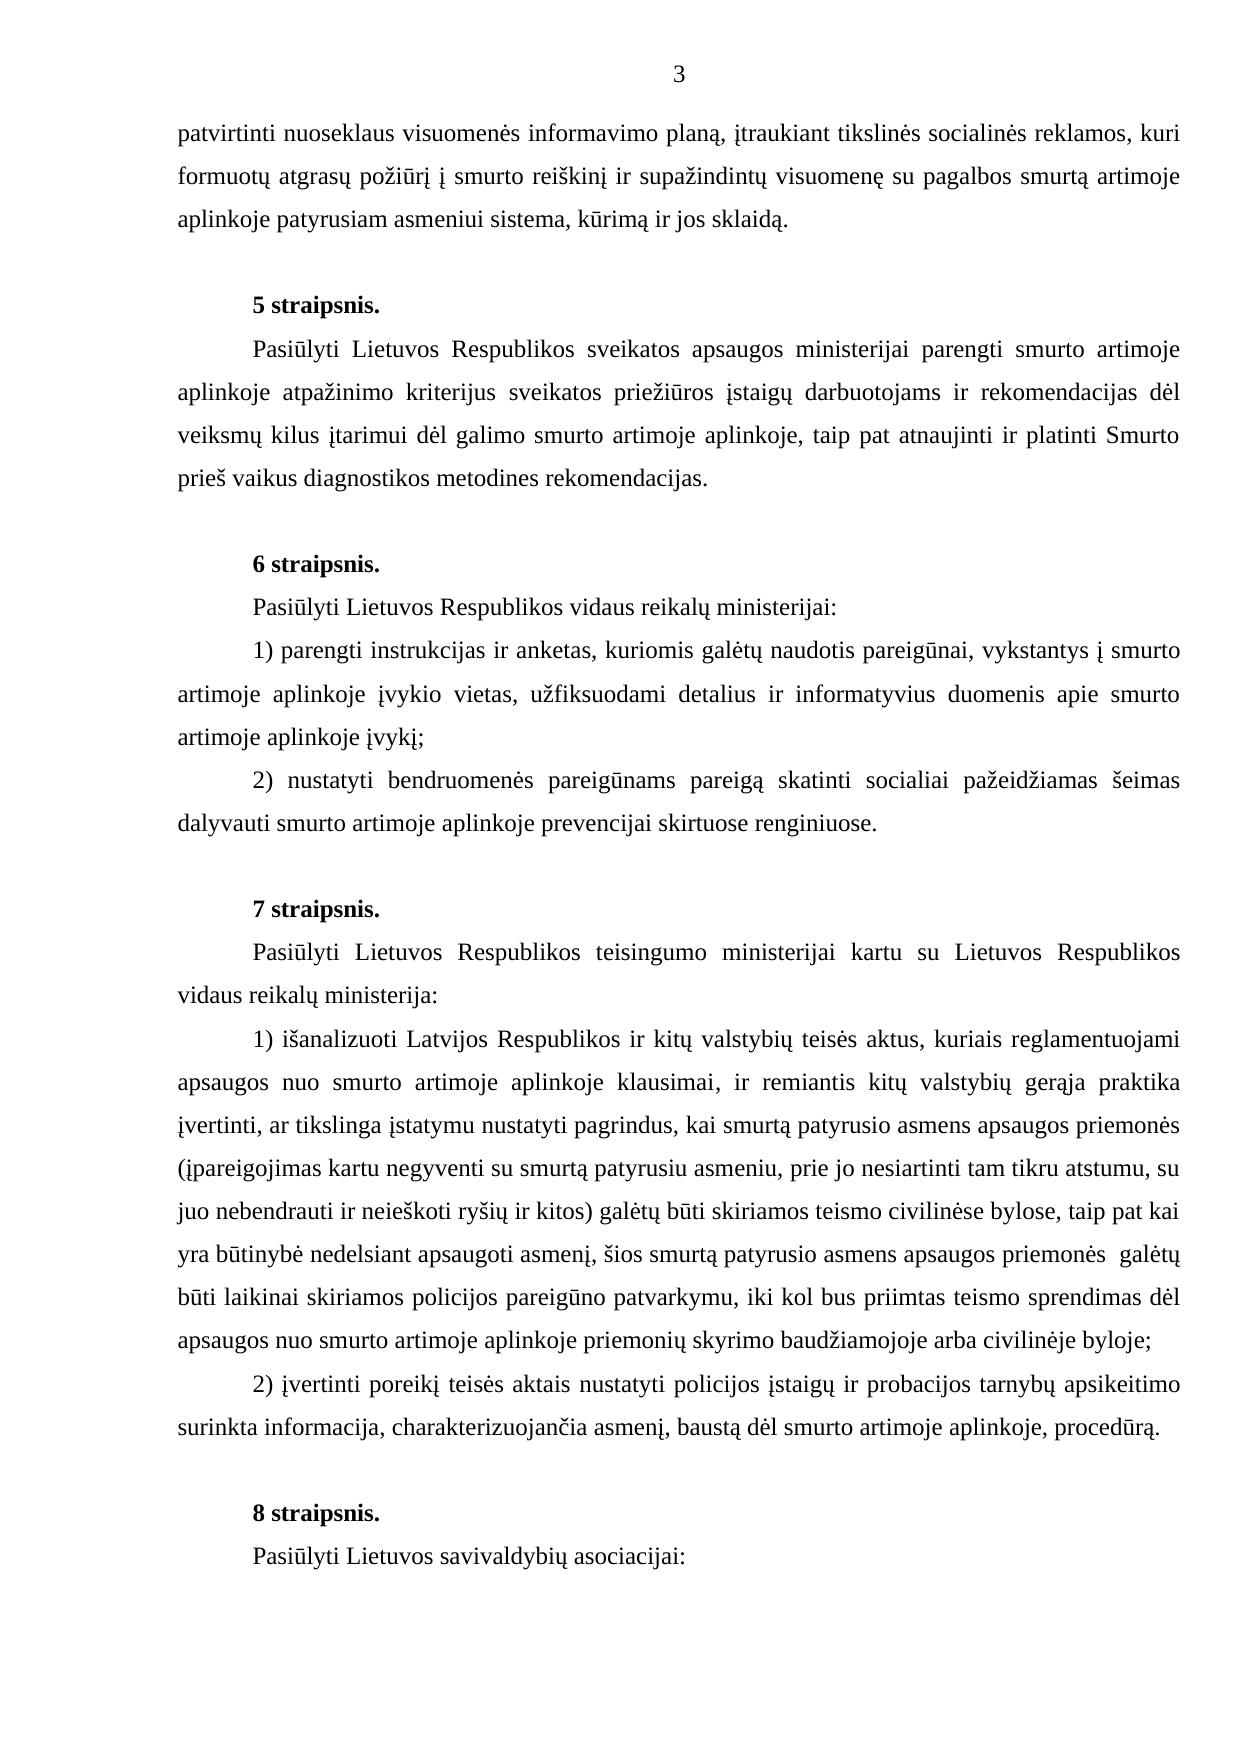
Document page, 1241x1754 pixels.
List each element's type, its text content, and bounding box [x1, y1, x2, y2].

text 7 straipsnis. [177, 894, 1181, 923]
text patvirtinti nuoseklaus visuomenės informavimo planą, įtraukiant tikslinės socialinės reklamos, kuri formuotų atgrasų požiūrį į smurto reiškinį ir supažindintų visuomenę su pagalbos smurtą artimoje aplinkoje patyrusiam asmeniui sistema, kūrimą ir jos sklaidą. [177, 118, 1181, 233]
text Pasiūlyti Lietuvos savivaldybių asociacijai: [177, 1541, 1181, 1570]
text Pasiūlyti Lietuvos Respublikos vidaus reikalų ministerijai: [177, 592, 1181, 621]
text Pasiūlyti Lietuvos Respublikos sveikatos apsaugos ministerijai parengti smurto artimoje aplinkoje atpažinimo kriterijus sveikatos priežiūros įstaigų darbuotojams ir rekomendacijas dėl veiksmų kilus įtarimui dėl galimo smurto artimoje aplinkoje, taip pat atnaujinti ir platinti Smurto prieš vaikus diagnostikos metodines rekomendacijas. [177, 334, 1181, 492]
text 1) išanalizuoti Latvijos Respublikos ir kitų valstybių teisės aktus, kuriais reglamentuojami apsaugos nuo smurto artimoje aplinkoje klausimai, ir remiantis kitų valstybių gerąja praktika įvertinti, ar tikslinga įstatymu nustatyti pagrindus, kai smurtą patyrusio asmens apsaugos priemonės (įpareigojimas kartu negyventi su smurtą patyrusiu asmeniu, prie jo nesiartinti tam tikru atstumu, su juo nebendrauti ir neieškoti ryšių ir kitos) galėtų būti skiriamos teismo civilinėse bylose, taip pat kai yra būtinybė nedelsiant apsaugoti asmenį, šios smurtą patyrusio asmens apsaugos priemonės galėtų būti laikinai skiriamos policijos pareigūno patvarkymu, iki kol bus priimtas teismo sprendimas dėl apsaugos nuo smurto artimoje aplinkoje priemonių skyrimo baudžiamojoje arba civilinėje byloje; [177, 1024, 1181, 1354]
text Pasiūlyti Lietuvos Respublikos teisingumo ministerijai kartu su Lietuvos Respublikos vidaus reikalų ministerija: [177, 937, 1181, 1009]
text 5 straipsnis. [177, 291, 1181, 319]
text 2) nustatyti bendruomenės pareigūnams pareigą skatinti socialiai pažeidžiamas šeimas dalyvauti smurto artimoje aplinkoje prevencijai skirtuose renginiuose. [177, 765, 1181, 837]
text 6 straipsnis. [177, 549, 1181, 578]
text 1) parengti instrukcijas ir anketas, kuriomis galėtų naudotis pareigūnai, vykstantys į smurto artimoje aplinkoje įvykio vietas, užfiksuodami detalius ir informatyvius duomenis apie smurto artimoje aplinkoje įvykį; [177, 636, 1181, 751]
text 2) įvertinti poreikį teisės aktais nustatyti policijos įstaigų ir probacijos tarnybų apsikeitimo surinkta informacija, charakterizuojančia asmenį, baustą dėl smurto artimoje aplinkoje, procedūrą. [177, 1369, 1181, 1441]
text 8 straipsnis. [177, 1498, 1181, 1527]
